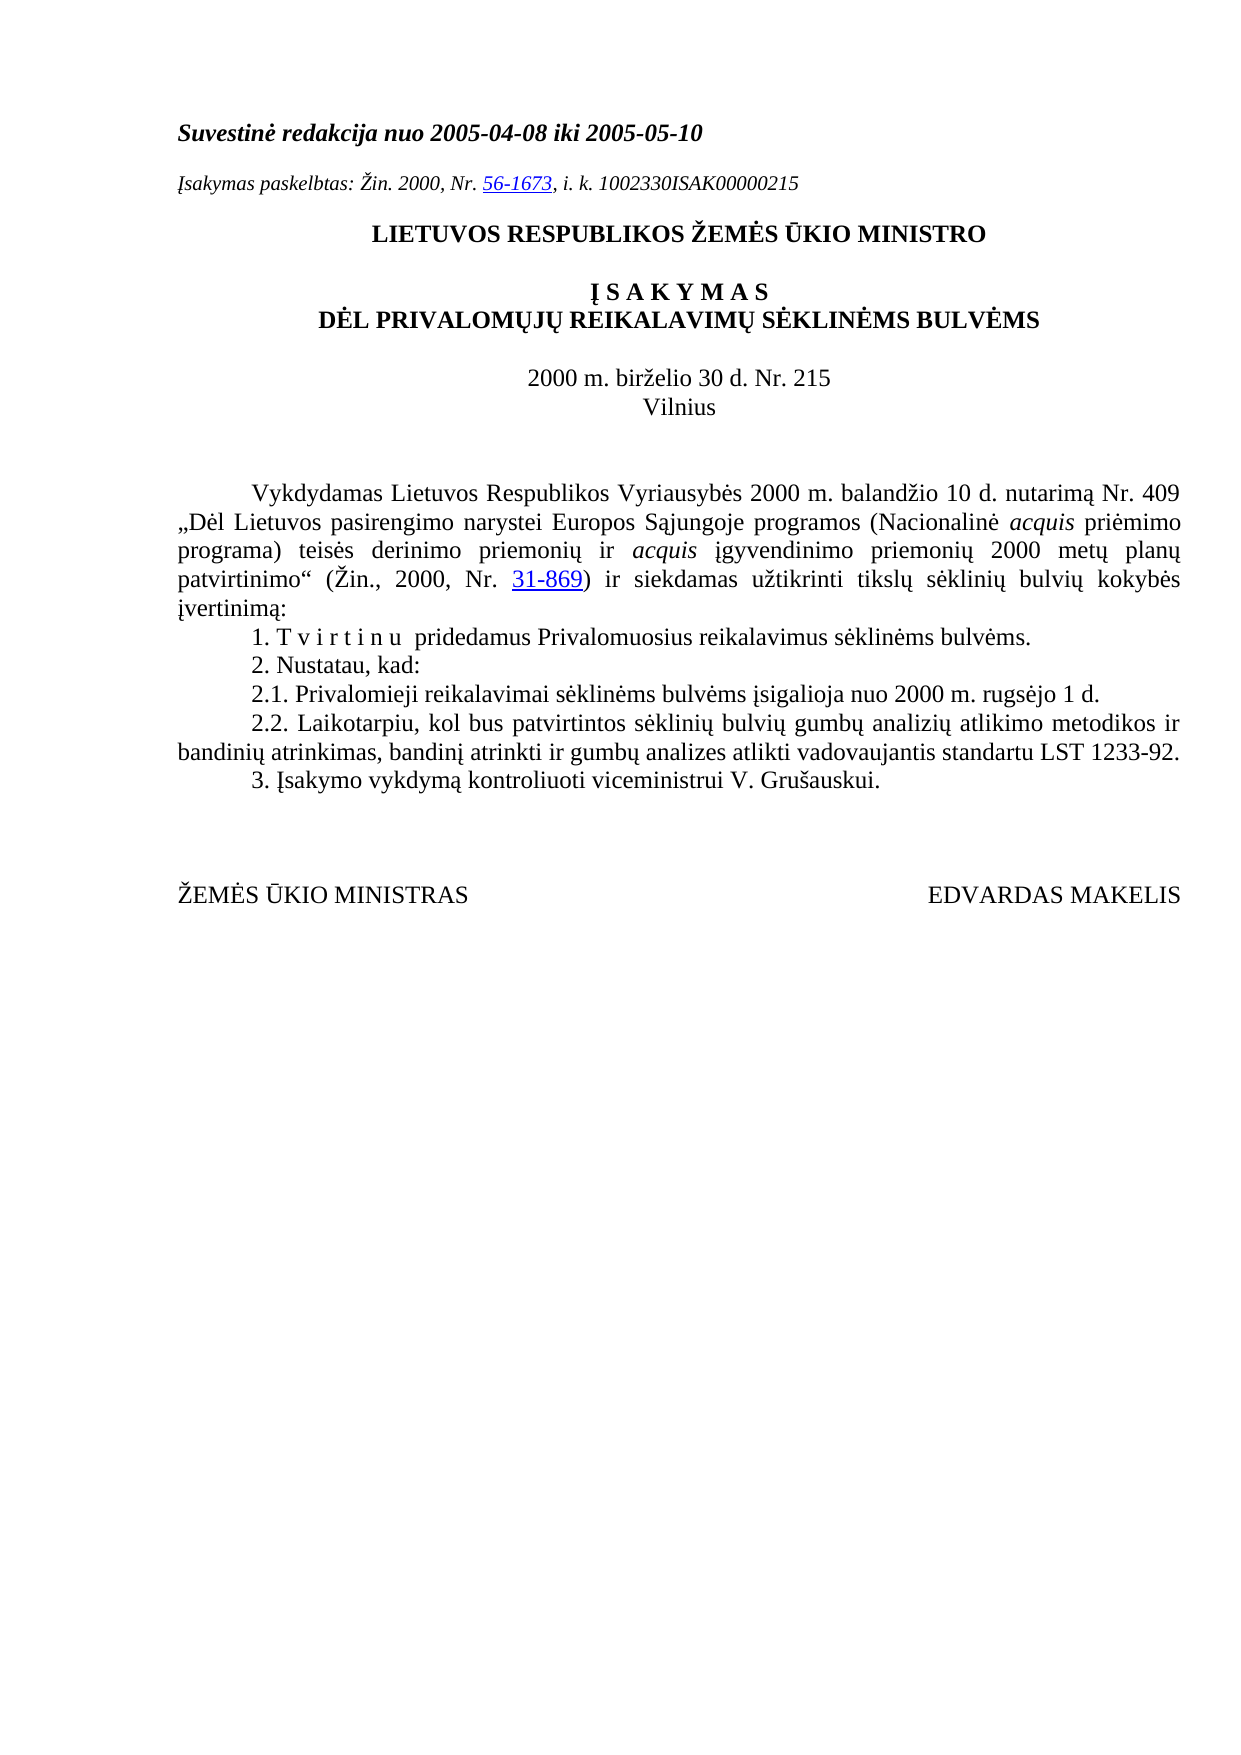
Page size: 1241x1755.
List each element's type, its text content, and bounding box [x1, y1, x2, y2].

text Suvestinė redakcija nuo 2005-04-08 iki 2005-05-10 [177, 118, 1181, 147]
text ŽEMĖS ŪKIO MINISTRAS EDVARDAS MAKELIS [177, 880, 1181, 909]
text Į S A K Y M A S [177, 277, 1181, 305]
text Vykdydamas Lietuvos Respublikos Vyriausybės 2000 m. balandžio 10 d. nutarimą Nr. 409 „Dėl Lietuvos pasirengimo narystei Europos Sąjungoje programos (Nacionalinė acquis priėmimo programa) teisės derinimo priemonių ir acquis įgyvendinimo priemonių 2000 metų planų patvirtinimo“ (Žin., 2000, Nr. 31-869) ir siekdamas užtikrinti tikslų sėklinių bulvių kokybės įvertinimą: [177, 478, 1181, 622]
text 3. Įsakymo vykdymą kontroliuoti viceministrui V. Grušauskui. [177, 765, 1181, 794]
text LIETUVOS RESPUBLIKOS ŽEMĖS ŪKIO MINISTRO [177, 219, 1181, 248]
text 1. Tvirtinu pridedamus Privalomuosius reikalavimus sėklinėms bulvėms. [177, 622, 1181, 650]
text DĖL PRIVALOMŲJŲ REIKALAVIMŲ SĖKLINĖMS BULVĖMS [177, 305, 1181, 334]
text 2.1. Privalomieji reikalavimai sėklinėms bulvėms įsigalioja nuo 2000 m. rugsėjo 1 d. [177, 679, 1181, 708]
text Vilnius [177, 392, 1181, 420]
text 2. Nustatau, kad: [177, 650, 1181, 679]
text 2.2. Laikotarpiu, kol bus patvirtintos sėklinių bulvių gumbų analizių atlikimo metodikos ir bandinių atrinkimas, bandinį atrinkti ir gumbų analizes atlikti vadovaujantis standartu LST 1233-92. [177, 708, 1181, 765]
text Įsakymas paskelbtas: Žin. 2000, Nr. 56-1673, i. k. 1002330ISAK00000215 [177, 171, 1181, 195]
text 2000 m. birželio 30 d. Nr. 215 [177, 363, 1181, 392]
